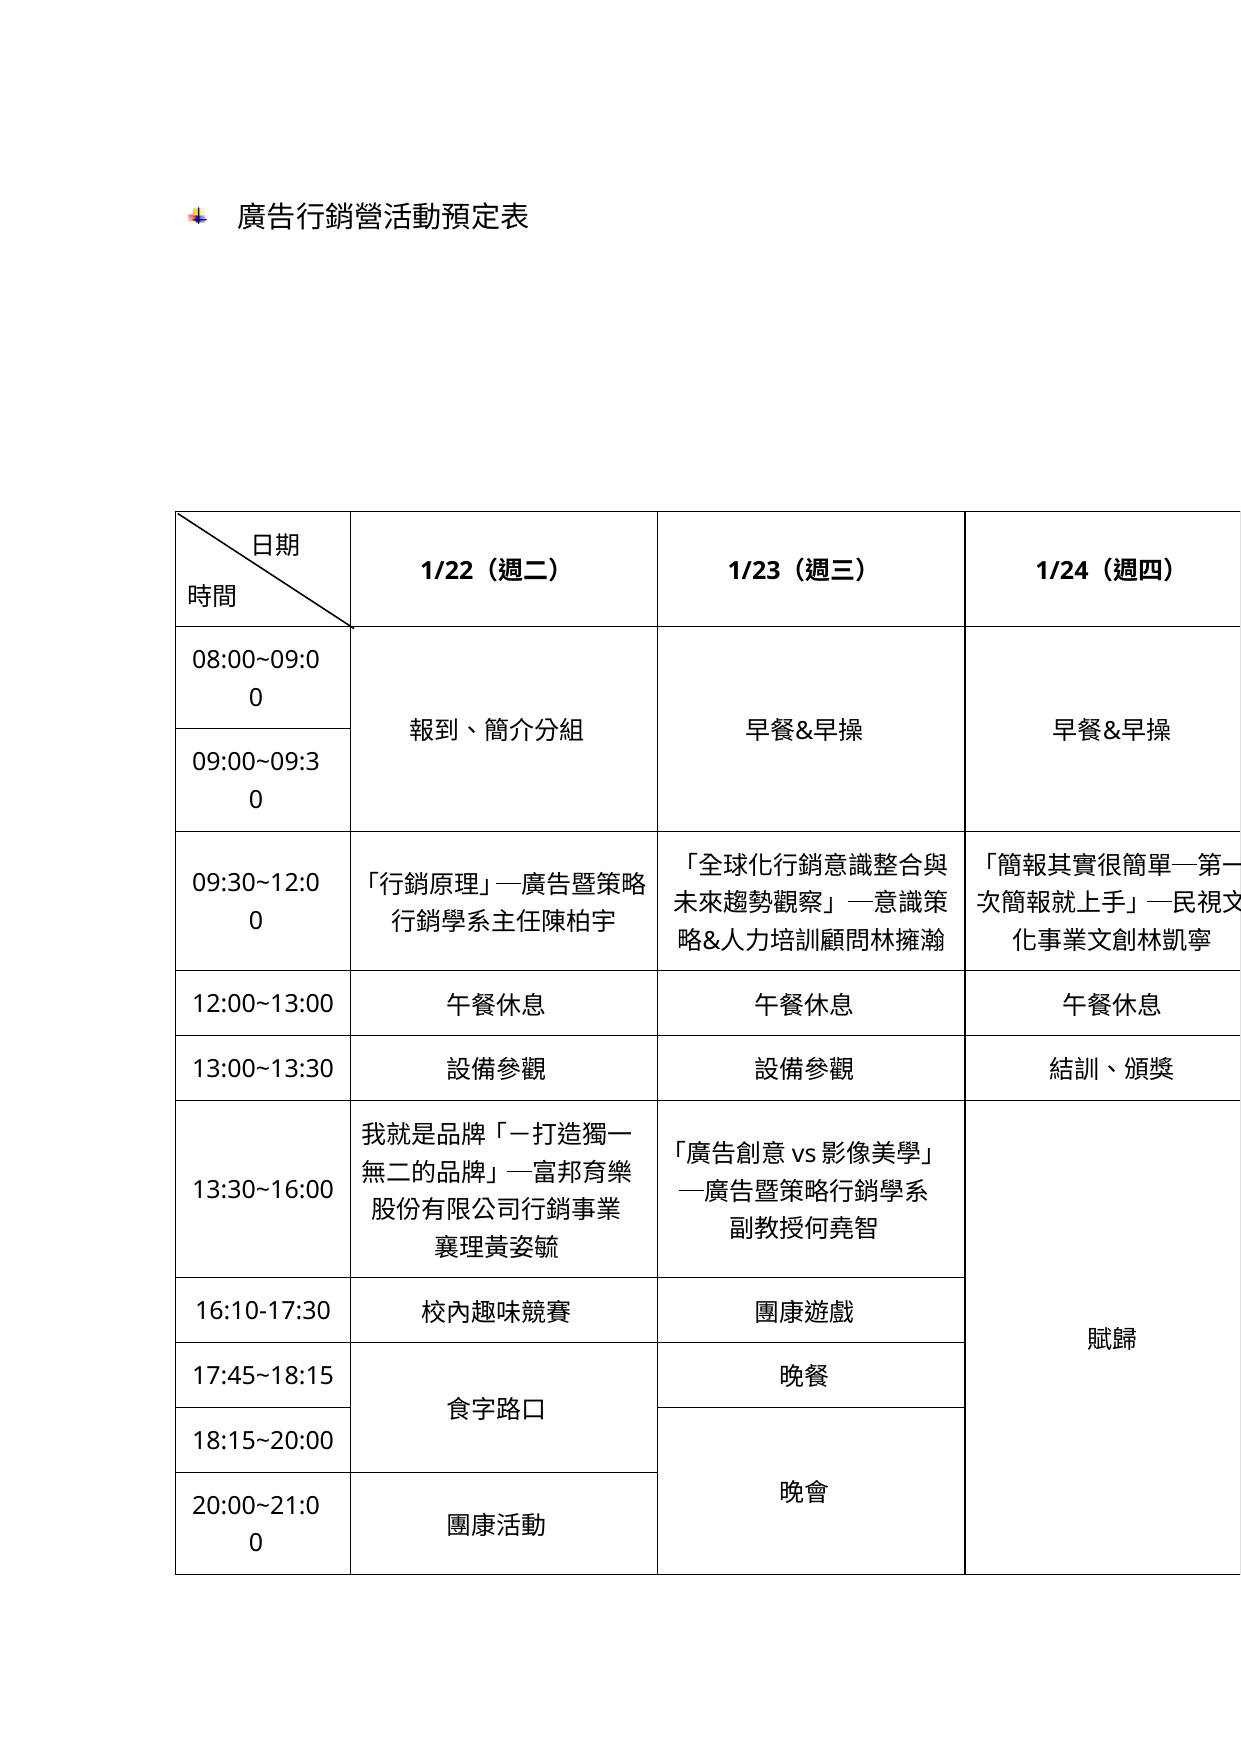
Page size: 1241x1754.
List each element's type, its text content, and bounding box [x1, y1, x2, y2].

table_header 1/24（週四） [966, 512, 1240, 626]
table_cell 早餐&早操 [966, 627, 1240, 831]
table_cell 「行銷原理」─廣告暨策略行銷學系主任陳柏宇 [351, 832, 657, 970]
table_header 日期 時間 [176, 512, 347, 626]
table_cell 午餐休息 [658, 971, 964, 1035]
table_cell 08:00~09:00 [176, 627, 350, 728]
table_cell 13:30~16:00 [176, 1101, 350, 1277]
table_cell 團康遊戲 [658, 1278, 964, 1342]
table_cell 我就是品牌「－打造獨一無二的品牌」─富邦育樂股份有限公司行銷事業襄理黃姿毓 [351, 1101, 657, 1277]
table_cell 團康活動 [351, 1473, 657, 1574]
table_cell 「簡報其實很簡單─第一次簡報就上手」─民視文化事業文創林凱寧 [966, 832, 1240, 970]
table_cell 早餐&早操 [658, 627, 964, 831]
table_cell 18:15~20:00 [176, 1408, 350, 1472]
table_header 1/22（週二） [351, 512, 657, 626]
table_cell 食字路口 [351, 1343, 657, 1472]
table_cell 「廣告創意vs影像美學」─廣告暨策略行銷學系副教授何堯智 [658, 1101, 964, 1277]
table_cell 設備參觀 [351, 1036, 657, 1100]
table_cell 報到、簡介分組 [351, 627, 657, 831]
table_cell 賦歸 [966, 1101, 1240, 1574]
table_cell 結訓、頒獎 [966, 1036, 1240, 1100]
table_cell 設備參觀 [658, 1036, 964, 1100]
table_header 1/23（週三） [658, 512, 964, 626]
table_cell 晚會 [658, 1408, 964, 1574]
table_cell 午餐休息 [966, 971, 1240, 1035]
table_cell 16:10-17:30 [176, 1278, 350, 1342]
table_cell 午餐休息 [351, 971, 657, 1035]
table_cell 17:45~18:15 [176, 1343, 350, 1407]
table_cell 09:00~09:30 [176, 729, 350, 831]
table_cell 20:00~21:00 [176, 1473, 350, 1574]
table_cell 「全球化行銷意識整合與未來趨勢觀察」─意識策略&人力培訓顧問林擁瀚 [658, 832, 964, 970]
table_cell 13:00~13:30 [176, 1036, 350, 1100]
picture [188, 206, 207, 224]
table_cell 12:00~13:00 [176, 971, 350, 1035]
table_cell 校內趣味競賽 [351, 1278, 657, 1342]
table_cell 晚餐 [658, 1343, 964, 1407]
list 廣告行銷營活動預定表 [187, 178, 1053, 253]
table_cell 09:30~12:00 [176, 832, 350, 970]
table_header 日期 時間 [179, 512, 350, 624]
